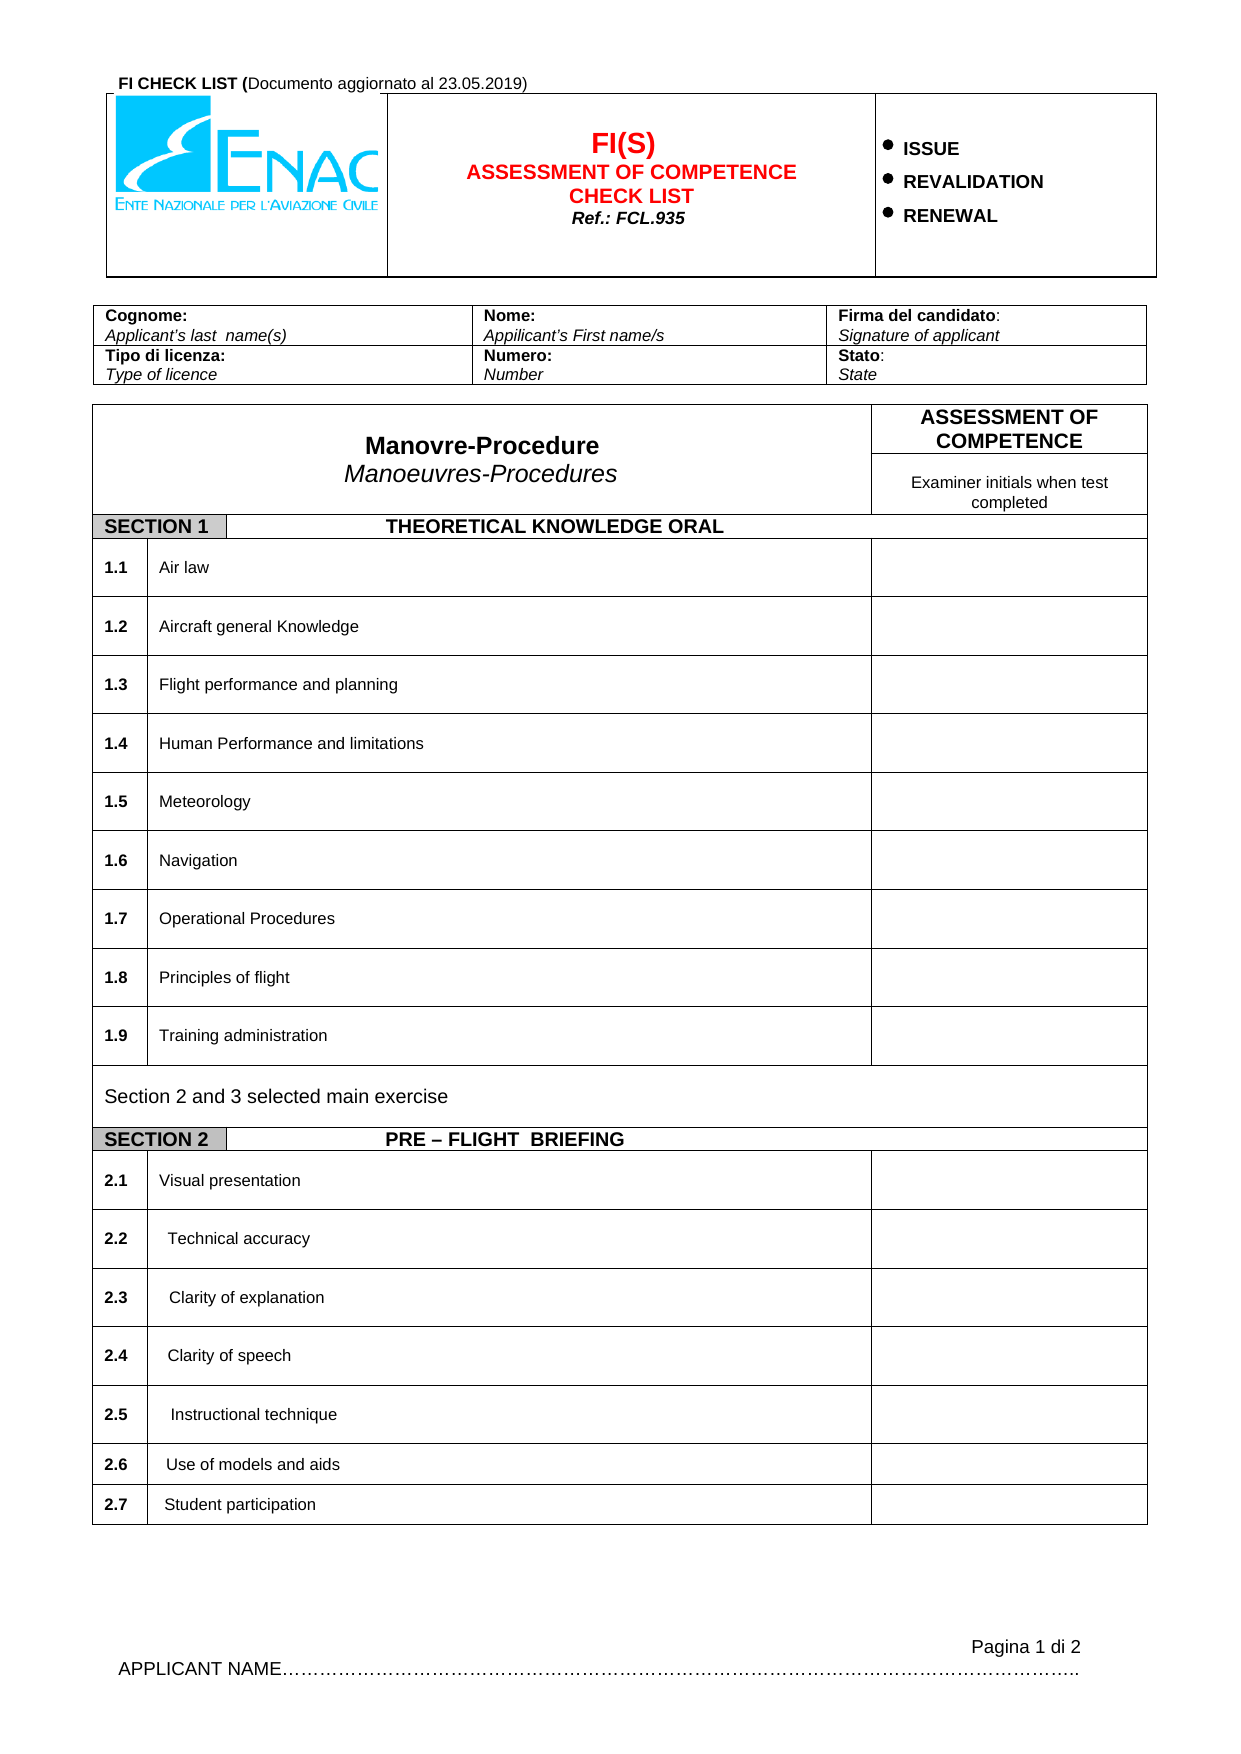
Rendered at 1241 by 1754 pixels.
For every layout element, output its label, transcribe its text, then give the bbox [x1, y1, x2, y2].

table_cell Instructional technique [148, 1386, 871, 1443]
table_cell [872, 1444, 1147, 1484]
table_cell THEORETICAL KNOWLEDGE ORAL [227, 515, 1147, 538]
table_cell Operational Procedures [148, 890, 871, 947]
table_cell Numero: Number [473, 346, 826, 384]
table_header Nome: Appilicant’s First name/s [473, 306, 826, 344]
table_cell 2.7 [93, 1485, 147, 1524]
table_cell Flight performance and planning [148, 656, 871, 713]
table_cell [872, 831, 1147, 889]
table_cell Meteorology [148, 773, 871, 830]
table_cell 1.7 [93, 890, 147, 947]
table_cell [872, 890, 1147, 947]
table_cell Clarity of explanation [148, 1269, 871, 1326]
table_cell 1.9 [93, 1007, 147, 1064]
table_cell Tipo di licenza: Type of licence [94, 346, 472, 384]
table_header ASSESSMENT OF COMPETENCE [872, 405, 1147, 453]
table_cell 1.4 [93, 714, 147, 772]
table_header  ISSUE  REVALIDATION  RENEWAL [876, 94, 1156, 276]
table_cell [872, 539, 1147, 596]
table_cell Aircraft general Knowledge [148, 597, 871, 655]
table_cell Air law [148, 539, 871, 596]
table_cell [872, 597, 1147, 655]
table_cell Visual presentation [148, 1151, 871, 1209]
table_cell [872, 656, 1147, 713]
table_cell 2.5 [93, 1386, 147, 1443]
table_cell SECTION 2 [93, 1128, 226, 1150]
table_cell 2.6 [93, 1444, 147, 1484]
table_cell [872, 1269, 1147, 1326]
table_cell 1.2 [93, 597, 147, 655]
table_cell 1.5 [93, 773, 147, 830]
table_cell Examiner initials when test completed [872, 454, 1147, 514]
table_cell Use of models and aids [148, 1444, 871, 1484]
table_cell [872, 1327, 1147, 1384]
table_cell Stato: State [827, 346, 1146, 384]
table_cell [872, 1210, 1147, 1267]
table_cell 1.1 [93, 539, 147, 596]
table_cell [872, 1386, 1147, 1443]
table_cell [872, 1485, 1147, 1524]
table_cell Technical accuracy [148, 1210, 871, 1267]
table_cell PRE – FLIGHT BRIEFING [227, 1128, 1147, 1150]
table_cell [872, 773, 1147, 830]
table_cell 1.3 [93, 656, 147, 713]
table_cell Principles of flight [148, 949, 871, 1006]
table_cell 2.2 [93, 1210, 147, 1267]
table_cell Training administration [148, 1007, 871, 1064]
table_cell Human Performance and limitations [148, 714, 871, 772]
table_cell 1.8 [93, 949, 147, 1006]
table_cell Section 2 and 3 selected main exercise [93, 1066, 1147, 1127]
table_header Cognome: Applicant’s last name(s) [94, 306, 472, 344]
table_cell Navigation [148, 831, 871, 889]
table_header Firma del candidato: Signature of applicant [827, 306, 1146, 344]
table_cell 2.1 [93, 1151, 147, 1209]
table_cell [872, 1151, 1147, 1209]
table_cell [872, 714, 1147, 772]
table_header Manovre-Procedure Manoeuvres-Procedures [93, 405, 871, 514]
table_header [107, 94, 387, 276]
table_cell 2.4 [93, 1327, 147, 1384]
table_cell Student participation [148, 1485, 871, 1524]
table_cell [872, 949, 1147, 1006]
table_cell 1.6 [93, 831, 147, 889]
table_cell [872, 1007, 1147, 1064]
text FI CHECK LIST (Documento aggiornato al 23.05.2019) [118, 74, 1122, 93]
table_header FI(S) ASSESSMENT OF COMPETENCE CHECK LIST Ref.: FCL.935 [388, 94, 875, 276]
table_cell Clarity of speech [148, 1327, 871, 1384]
table_cell SECTION 1 [93, 515, 226, 538]
table_cell 2.3 [93, 1269, 147, 1326]
